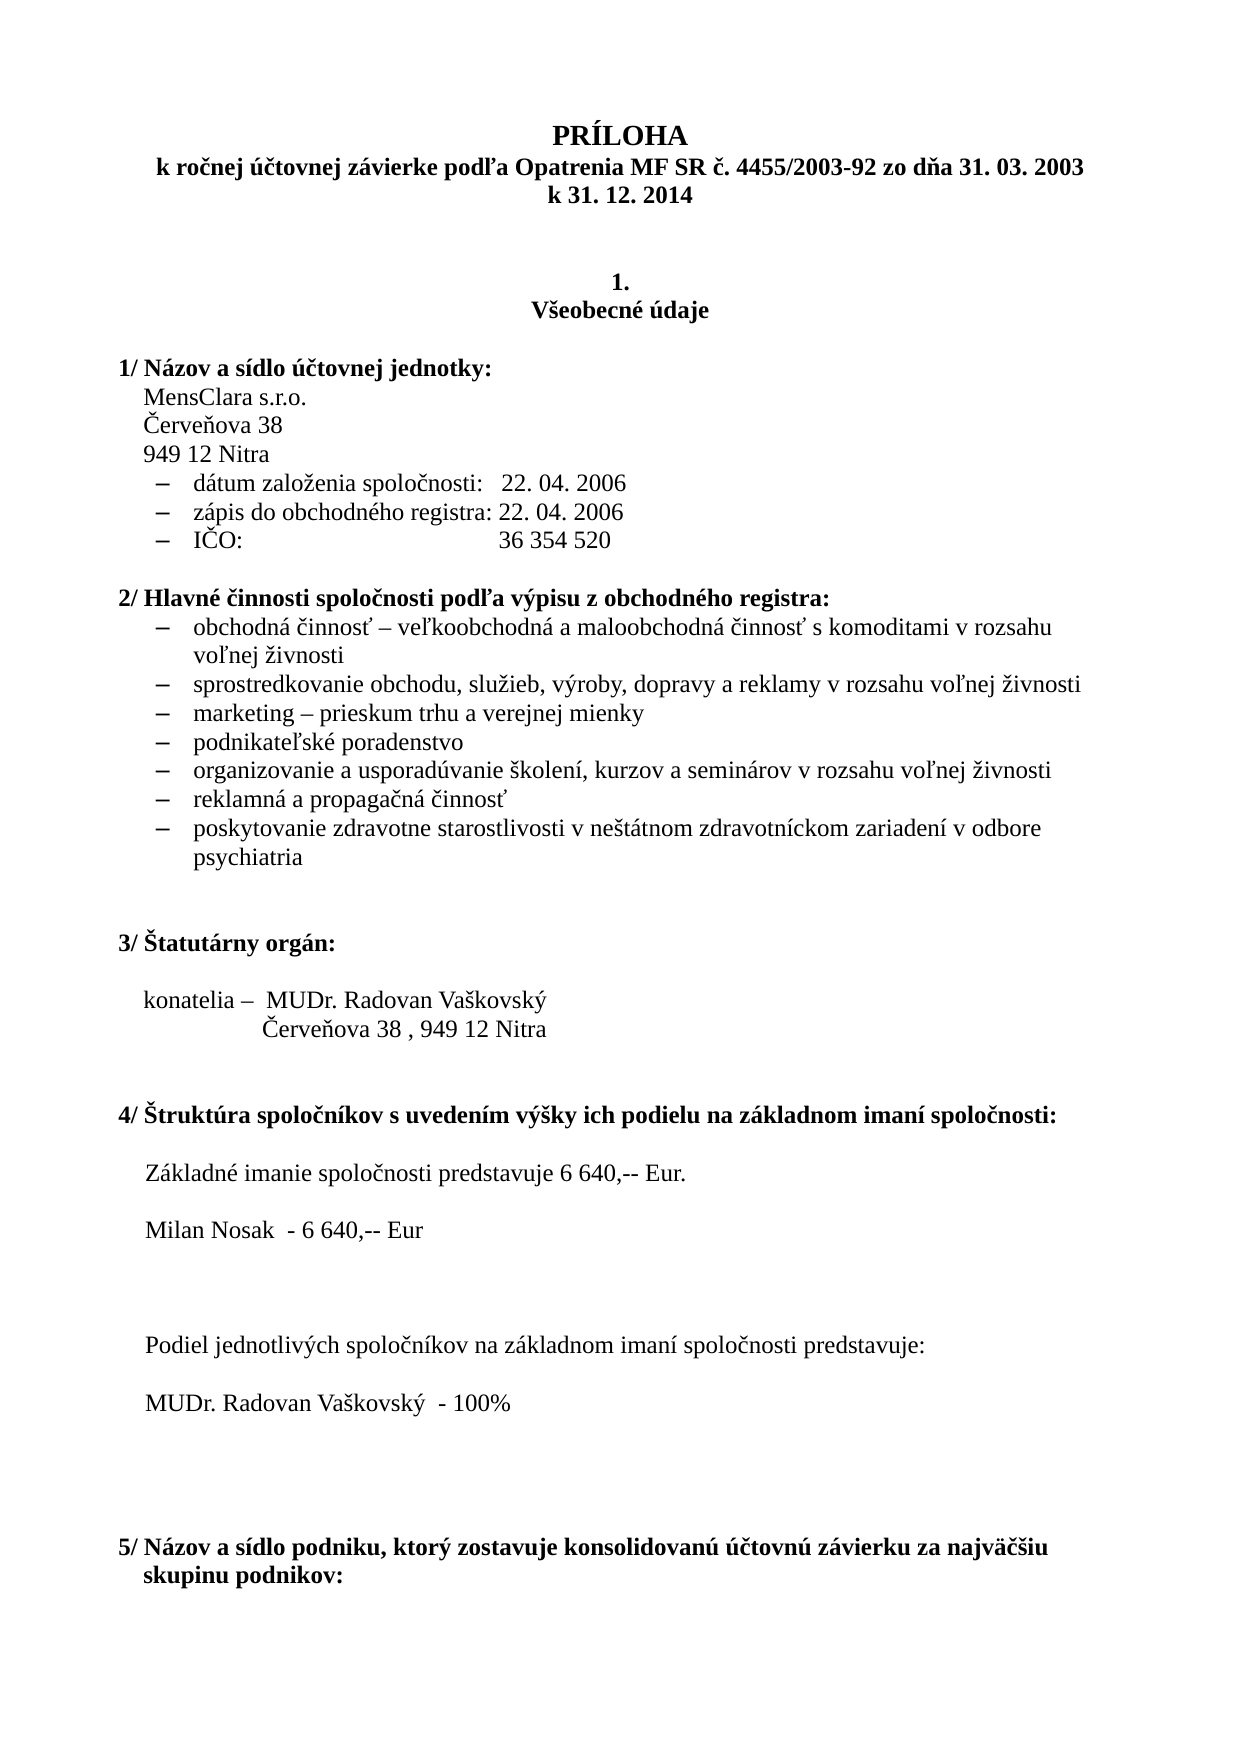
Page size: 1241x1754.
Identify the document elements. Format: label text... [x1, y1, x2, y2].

text Všeobecné údaje [118, 295, 1122, 324]
text skupinu podnikov: [118, 1560, 1122, 1589]
text Základné imanie spoločnosti predstavuje 6 640,-- Eur. [118, 1158, 1122, 1187]
text 5/ Názov a sídlo podniku, ktorý zostavuje konsolidovanú účtovnú závierku za najväčšiu [118, 1532, 1122, 1560]
list dátum založenia spoločnosti: 22. 04. 2006 [156, 468, 1122, 497]
text 949 12 Nitra [118, 439, 1122, 468]
text Milan Nosak - 6 640,-- Eur [118, 1215, 1122, 1244]
text k ročnej účtovnej závierke podľa Opatrenia MF SR č. 4455/2003-92 zo dňa 31. 03. 2003 [118, 152, 1122, 180]
list reklamná a propagačná činnosť [156, 784, 1122, 813]
text 3/ Štatutárny orgán: [118, 928, 1122, 957]
text konatelia – MUDr. Radovan Vaškovský [118, 985, 1122, 1014]
text 2/ Hlavné činnosti spoločnosti podľa výpisu z obchodného registra: [118, 583, 1122, 612]
text PRÍLOHA [118, 118, 1122, 152]
list podnikateľské poradenstvo [156, 727, 1122, 755]
text 1/ Názov a sídlo účtovnej jednotky: [118, 353, 1122, 382]
list sprostredkovanie obchodu, služieb, výroby, dopravy a reklamy v rozsahu voľnej živnosti [156, 669, 1122, 698]
text Červeňova 38 , 949 12 Nitra [118, 1014, 1122, 1043]
text MUDr. Radovan Vaškovský - 100% [118, 1388, 1122, 1417]
list IČO: 36 354 520 [156, 525, 1122, 554]
list organizovanie a usporadúvanie školení, kurzov a seminárov v rozsahu voľnej živnosti [156, 755, 1122, 784]
list obchodná činnosť – veľkoobchodná a maloobchodná činnosť s komoditami v rozsahu voľnej živnosti [156, 612, 1122, 669]
text MensClara s.r.o. [118, 382, 1122, 410]
text 1. [118, 267, 1122, 295]
list poskytovanie zdravotne starostlivosti v neštátnom zdravotníckom zariadení v odbore psychiatria [156, 813, 1122, 870]
list marketing – prieskum trhu a verejnej mienky [156, 698, 1122, 727]
text Červeňova 38 [118, 410, 1122, 439]
list zápis do obchodného registra: 22. 04. 2006 [156, 497, 1122, 525]
text k 31. 12. 2014 [118, 180, 1122, 209]
text 4/ Štruktúra spoločníkov s uvedením výšky ich podielu na základnom imaní spoločnosti: [118, 1100, 1122, 1129]
text Podiel jednotlivých spoločníkov na základnom imaní spoločnosti predstavuje: [118, 1330, 1122, 1359]
